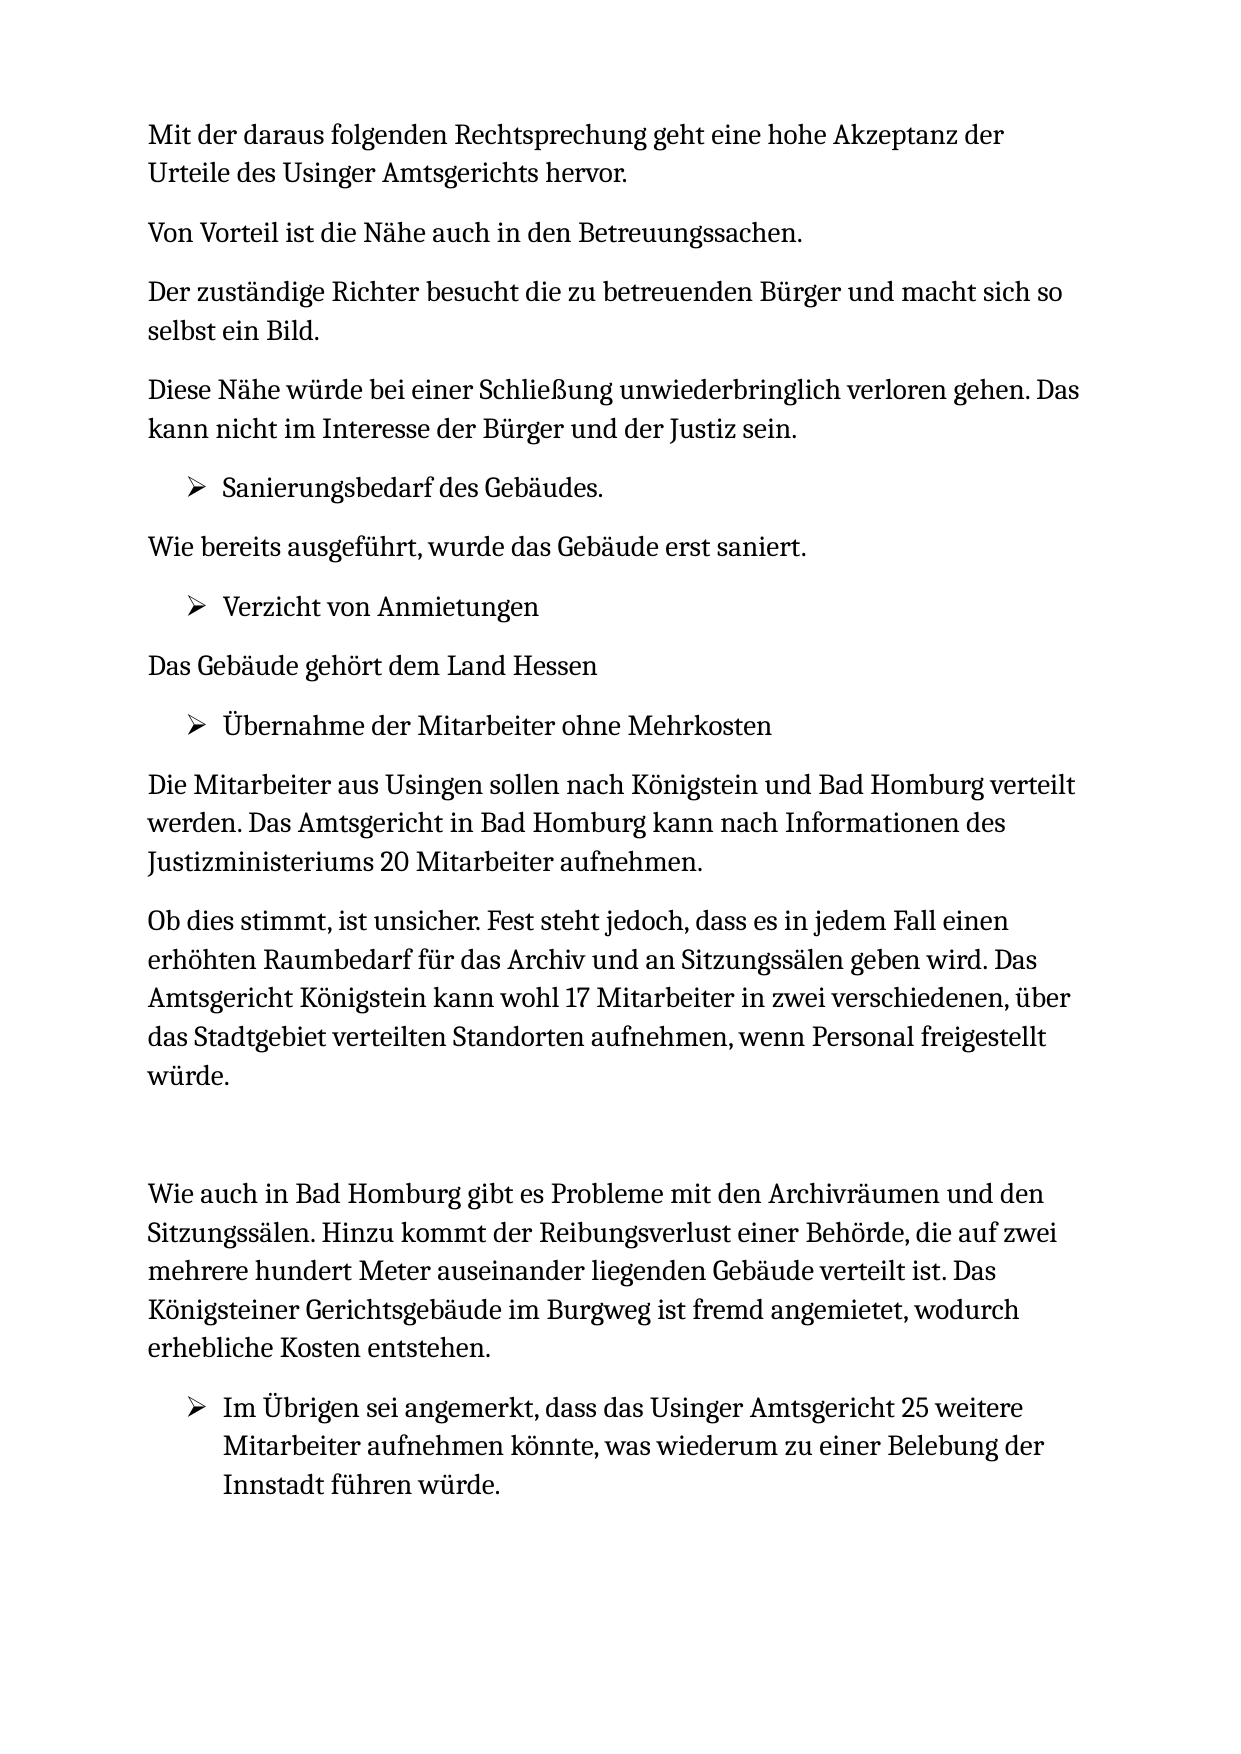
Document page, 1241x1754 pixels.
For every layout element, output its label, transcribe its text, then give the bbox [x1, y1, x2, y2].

list Übernahme der Mitarbeiter ohne Mehrkosten [185, 709, 1093, 742]
list Verzicht von Anmietungen [185, 590, 1093, 623]
list Diese Nähe würde bei einer Schließung unwiederbringlich verloren gehen. Das kann nicht im Interesse der Bürger und der Justiz sein. [148, 373, 1093, 445]
list Sanierungsbedarf des Gebäudes. [185, 471, 1093, 505]
list Von Vorteil ist die Nähe auch in den Betreuungssachen. [148, 216, 1093, 249]
list Der zuständige Richter besucht die zu betreuenden Bürger und macht sich so selbst ein Bild. [148, 275, 1093, 347]
list Die Mitarbeiter aus Usingen sollen nach Königstein und Bad Homburg verteilt werden. Das Amtsgericht in Bad Homburg kann nach Informationen des Justizministeriums 20 Mitarbeiter aufnehmen. [148, 768, 1093, 879]
list Wie auch in Bad Homburg gibt es Probleme mit den Archivräumen und den Sitzungssälen. Hinzu kommt der Reibungsverlust einer Behörde, die auf zwei mehrere hundert Meter auseinander liegenden Gebäude verteilt ist. Das Königsteiner Gerichtsgebäude im Burgweg ist fremd angemietet, wodurch erhebliche Kosten entstehen. [148, 1177, 1093, 1365]
list Mit der daraus folgenden Rechtsprechung geht eine hohe Akzeptanz der Urteile des Usinger Amtsgerichts hervor. [148, 118, 1093, 190]
list Das Gebäude gehört dem Land Hessen [148, 649, 1093, 683]
list Wie bereits ausgeführt, wurde das Gebäude erst saniert. [148, 531, 1093, 564]
list Im Übrigen sei angemerkt, dass das Usinger Amtsgericht 25 weitere Mitarbeiter aufnehmen könnte, was wiederum zu einer Belebung der Innstadt führen würde. [185, 1391, 1093, 1502]
list Ob dies stimmt, ist unsicher. Fest steht jedoch, dass es in jedem Fall einen erhöhten Raumbedarf für das Archiv und an Sitzungssälen geben wird. Das Amtsgericht Königstein kann wohl 17 Mitarbeiter in zwei verschiedenen, über das Stadtgebiet verteilten Standorten aufnehmen, wenn Personal freigestellt würde. [148, 904, 1093, 1092]
